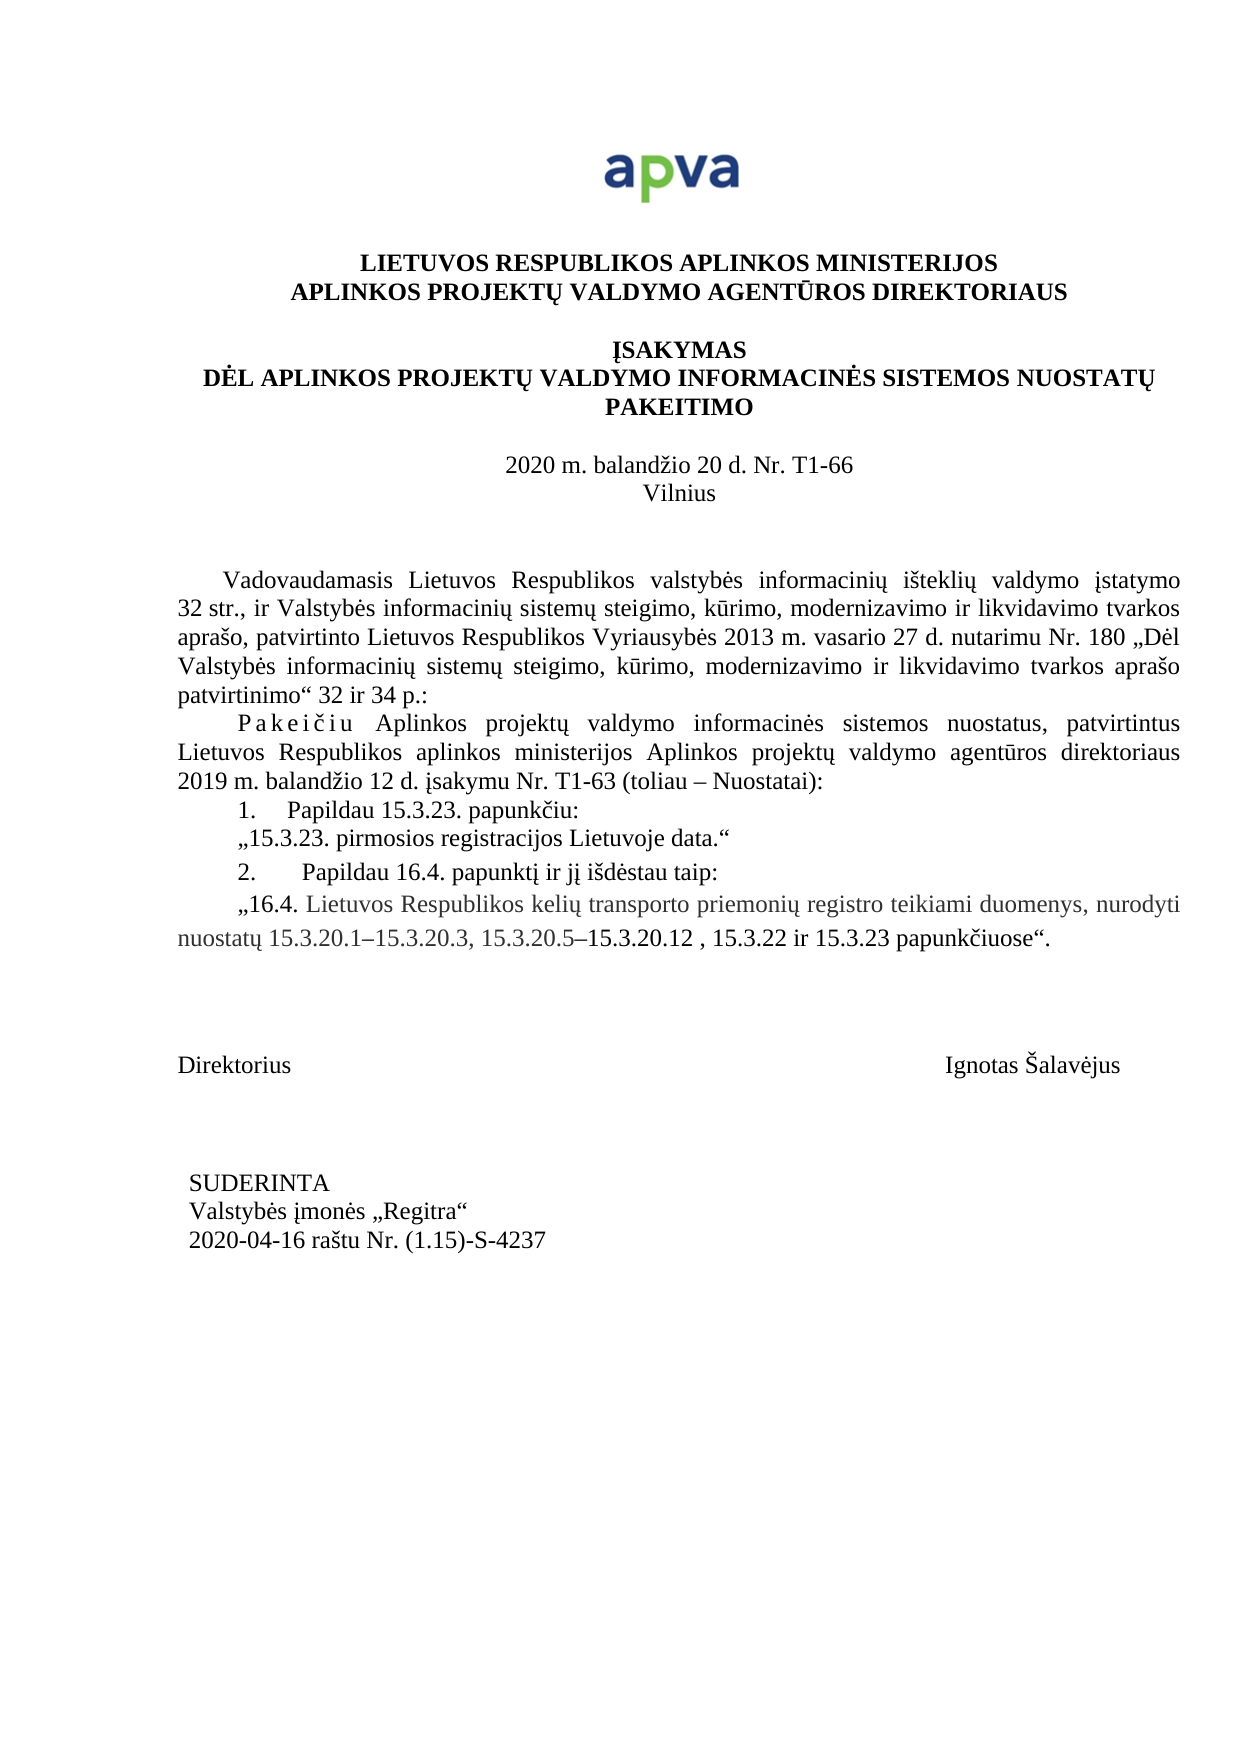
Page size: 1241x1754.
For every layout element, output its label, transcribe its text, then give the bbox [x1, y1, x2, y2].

text LIETUVOS RESPUBLIKOS APLINKOS MINISTERIJOS [177, 248, 1181, 277]
text 2. Papildau 16.4. papunktį ir jį išdėstau taip: [177, 857, 1181, 885]
text „16.4. Lietuvos Respublikos kelių transporto priemonių registro teikiami duomenys, nurodyti nuostatų 15.3.20.1–15.3.20.3, 15.3.20.5–15.3.20.12 , 15.3.22 ir 15.3.23 papunkčiuose“. [177, 889, 1181, 951]
text „15.3.23. pirmosios registracijos Lietuvoje data.“ [177, 823, 1181, 852]
text 2020 m. balandžio 20 d. Nr. T1-66 [177, 450, 1181, 478]
text 1. Papildau 15.3.23. papunkčiu: [177, 795, 1181, 823]
text Direktorius Ignotas Šalavėjus [177, 1050, 1181, 1079]
text DĖL APLINKOS PROJEKTŲ VALDYMO INFORMACINĖS SISTEMOS NUOSTATŲ PAKEITIMO [177, 363, 1181, 421]
table_header [798, 1137, 1240, 1314]
text Vadovaudamasis Lietuvos Respublikos valstybės informacinių išteklių valdymo įstatymo 32 str., ir Valstybės informacinių sistemų steigimo, kūrimo, modernizavimo ir likvidavimo tvarkos aprašo, patvirtinto Lietuvos Respublikos Vyriausybės 2013 m. vasario 27 d. nutarimu Nr. 180 „Dėl Valstybės informacinių sistemų steigimo, kūrimo, modernizavimo ir likvidavimo tvarkos aprašo patvirtinimo“ 32 ir 34 p.: [177, 565, 1181, 708]
text Įsakymas [177, 335, 1181, 363]
text Pakeičiu Aplinkos projektų valdymo informacinės sistemos nuostatus, patvirtintus Lietuvos Respublikos aplinkos ministerijos Aplinkos projektų valdymo agentūros direktoriaus 2019 m. balandžio 12 d. įsakymu Nr. T1-63 (toliau – Nuostatai): [177, 708, 1181, 795]
table_header SUDERINTA Valstybės įmonės „Regitra“ 2020-04-16 raštu Nr. (1.15)-S-4237 [177, 1137, 797, 1314]
text Vilnius [177, 478, 1181, 507]
text APLINKOS PROJEKTŲ VALDYMO AGENTŪROS DIREKTORIaUS [177, 277, 1181, 306]
